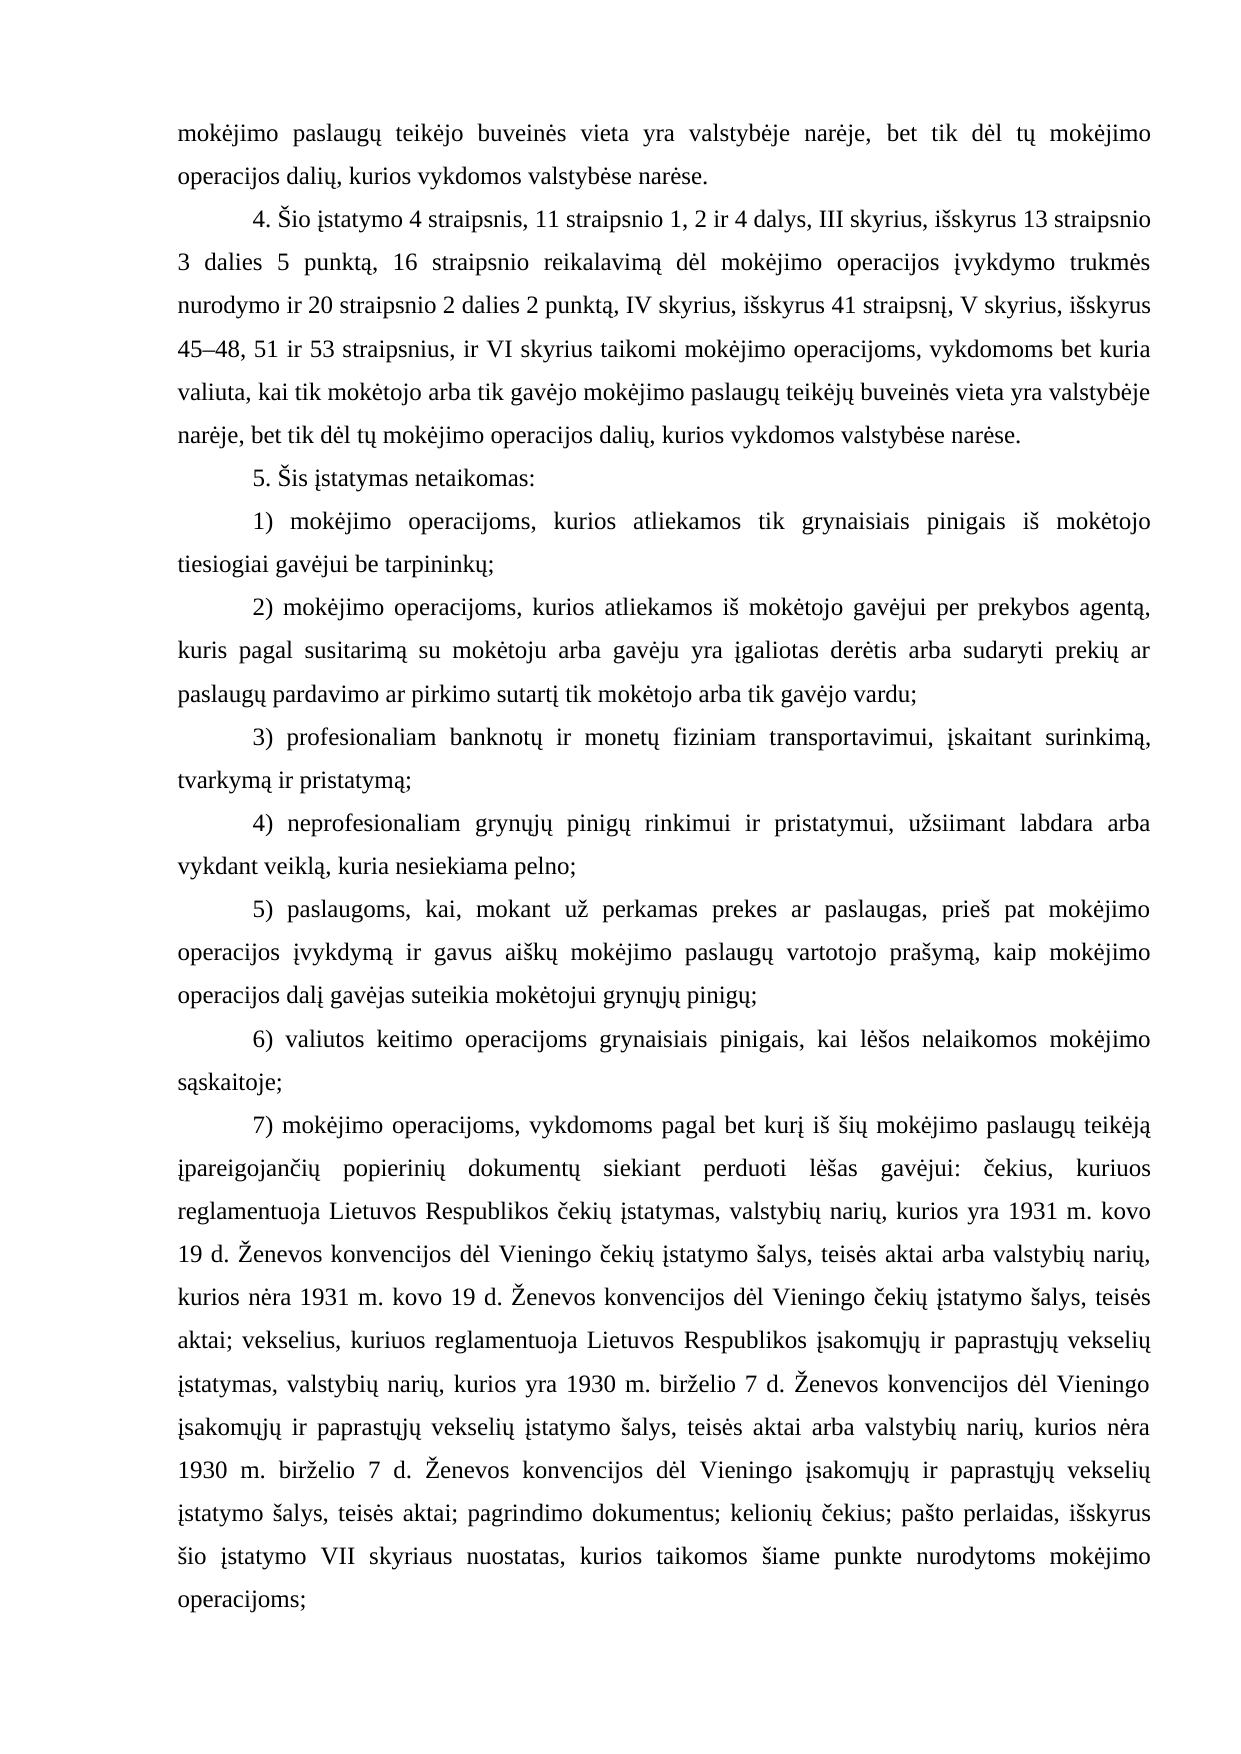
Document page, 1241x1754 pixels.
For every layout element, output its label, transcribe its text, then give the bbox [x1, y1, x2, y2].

text 2) mokėjimo operacijoms, kurios atliekamos iš mokėtojo gavėjui per prekybos agentą, kuris pagal susitarimą su mokėtoju arba gavėju yra įgaliotas derėtis arba sudaryti prekių ar paslaugų pardavimo ar pirkimo sutartį tik mokėtojo arba tik gavėjo vardu; [177, 592, 1152, 707]
text 6) valiutos keitimo operacijoms grynaisiais pinigais, kai lėšos nelaikomos mokėjimo sąskaitoje; [177, 1024, 1152, 1096]
text mokėjimo paslaugų teikėjo buveinės vieta yra valstybėje narėje, bet tik dėl tų mokėjimo operacijos dalių, kurios vykdomos valstybėse narėse. [177, 118, 1152, 190]
text 1) mokėjimo operacijoms, kurios atliekamos tik grynaisiais pinigais iš mokėtojo tiesiogiai gavėjui be tarpininkų; [177, 506, 1152, 578]
text 5) paslaugoms, kai, mokant už perkamas prekes ar paslaugas, prieš pat mokėjimo operacijos įvykdymą ir gavus aiškų mokėjimo paslaugų vartotojo prašymą, kaip mokėjimo operacijos dalį gavėjas suteikia mokėtojui grynųjų pinigų; [177, 894, 1152, 1009]
text 4. Šio įstatymo 4 straipsnis, 11 straipsnio 1, 2 ir 4 dalys, III skyrius, išskyrus 13 straipsnio 3 dalies 5 punktą, 16 straipsnio reikalavimą dėl mokėjimo operacijos įvykdymo trukmės nurodymo ir 20 straipsnio 2 dalies 2 punktą, IV skyrius, išskyrus 41 straipsnį, V skyrius, išskyrus 45–48, 51 ir 53 straipsnius, ir VI skyrius taikomi mokėjimo operacijoms, vykdomoms bet kuria valiuta, kai tik mokėtojo arba tik gavėjo mokėjimo paslaugų teikėjų buveinės vieta yra valstybėje narėje, bet tik dėl tų mokėjimo operacijos dalių, kurios vykdomos valstybėse narėse. [177, 204, 1152, 449]
text 5. Šis įstatymas netaikomas: [177, 463, 1152, 492]
text 3) profesionaliam banknotų ir monetų fiziniam transportavimui, įskaitant surinkimą, tvarkymą ir pristatymą; [177, 722, 1152, 794]
text 7) mokėjimo operacijoms, vykdomoms pagal bet kurį iš šių mokėjimo paslaugų teikėją įpareigojančių popierinių dokumentų siekiant perduoti lėšas gavėjui: čekius, kuriuos reglamentuoja Lietuvos Respublikos čekių įstatymas, valstybių narių, kurios yra 1931 m. kovo 19 d. Ženevos konvencijos dėl Vieningo čekių įstatymo šalys, teisės aktai arba valstybių narių, kurios nėra 1931 m. kovo 19 d. Ženevos konvencijos dėl Vieningo čekių įstatymo šalys, teisės aktai; vekselius, kuriuos reglamentuoja Lietuvos Respublikos įsakomųjų ir paprastųjų vekselių įstatymas, valstybių narių, kurios yra 1930 m. birželio 7 d. Ženevos konvencijos dėl Vieningo įsakomųjų ir paprastųjų vekselių įstatymo šalys, teisės aktai arba valstybių narių, kurios nėra 1930 m. birželio 7 d. Ženevos konvencijos dėl Vieningo įsakomųjų ir paprastųjų vekselių įstatymo šalys, teisės aktai; pagrindimo dokumentus; kelionių čekius; pašto perlaidas, išskyrus šio įstatymo VII skyriaus nuostatas, kurios taikomos šiame punkte nurodytoms mokėjimo operacijoms; [177, 1110, 1152, 1613]
text 4) neprofesionaliam grynųjų pinigų rinkimui ir pristatymui, užsiimant labdara arba vykdant veiklą, kuria nesiekiama pelno; [177, 808, 1152, 880]
